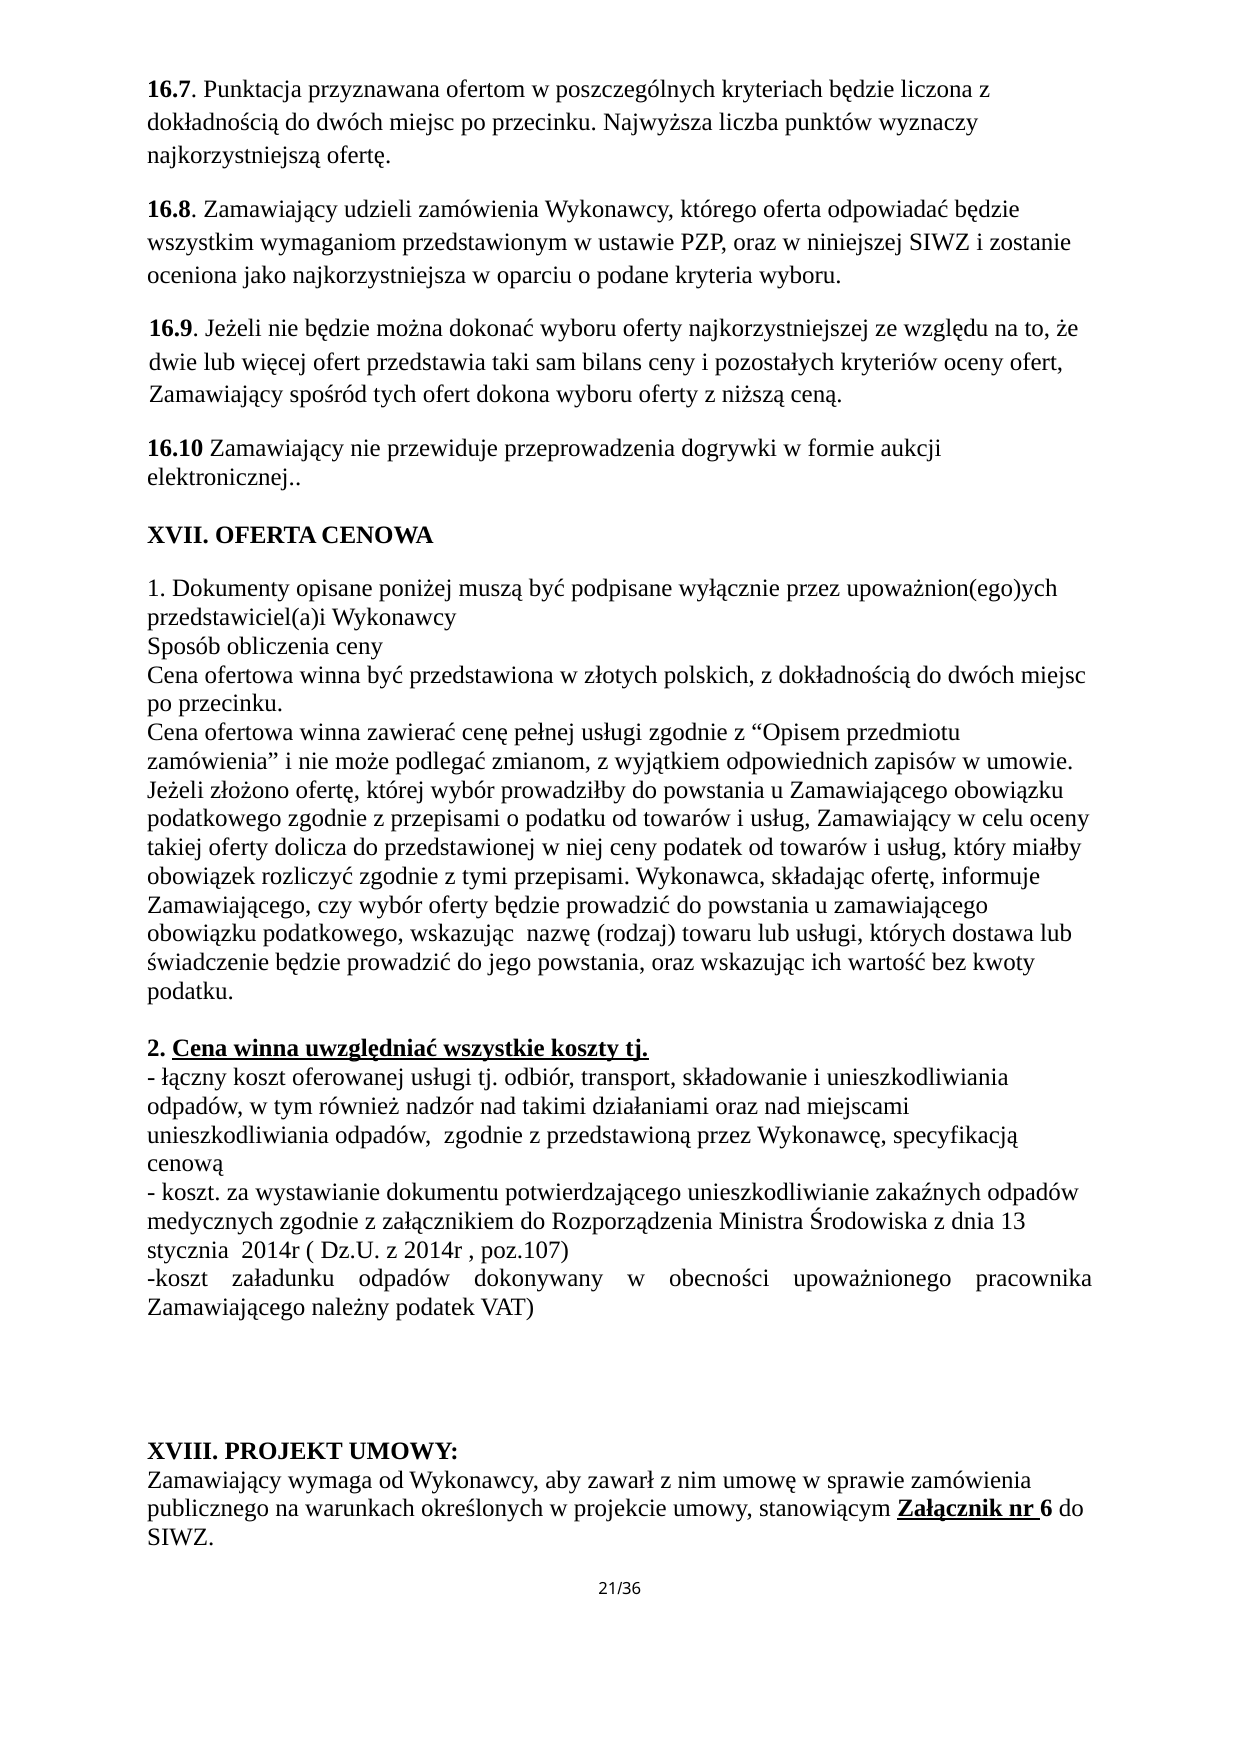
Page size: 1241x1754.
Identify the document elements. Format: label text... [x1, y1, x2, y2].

text 16.9. Jeżeli nie będzie można dokonać wyboru oferty najkorzystniejszej ze względu na to, że dwie lub więcej ofert przedstawia taki sam bilans ceny i pozostałych kryteriów oceny ofert, Zamawiający spośród tych ofert dokona wyboru oferty z niższą ceną. [148, 313, 1092, 408]
text Cena ofertowa winna być przedstawiona w złotych polskich, z dokładnością do dwóch miejsc po przecinku. [147, 660, 1092, 717]
text 16.10 Zamawiający nie przewiduje przeprowadzenia dogrywki w formie aukcji elektronicznej.. [147, 433, 1092, 491]
text Sposób obliczenia ceny [147, 631, 1092, 660]
text Cena ofertowa winna zawierać cenę pełnej usługi zgodnie z “Opisem przedmiotu zamówienia” i nie może podlegać zmianom, z wyjątkiem odpowiednich zapisów w umowie. [147, 717, 1092, 775]
text XVIII. PROJEKT UMOWY: [147, 1436, 1092, 1465]
text Zamawiający wymaga od Wykonawcy, aby zawarł z nim umowę w sprawie zamówienia publicznego na warunkach określonych w projekcie umowy, stanowiącym Załącznik nr 6 do SIWZ. [147, 1465, 1092, 1551]
text Jeżeli złożono ofertę, której wybór prowadziłby do powstania u Zamawiającego obowiązku podatkowego zgodnie z przepisami o podatku od towarów i usług, Zamawiający w celu oceny takiej oferty dolicza do przedstawionej w niej ceny podatek od towarów i usług, który miałby obowiązek rozliczyć zgodnie z tymi przepisami. Wykonawca, składając ofertę, informuje Zamawiającego, czy wybór oferty będzie prowadzić do powstania u zamawiającego obowiązku podatkowego, wskazując nazwę (rodzaj) towaru lub usługi, których dostawa lub świadczenie będzie prowadzić do jego powstania, oraz wskazując ich wartość bez kwoty podatku. [147, 775, 1092, 1005]
text XVII. OFERTA CENOWA [147, 520, 1092, 548]
text -koszt załadunku odpadów dokonywany w obecności upoważnionego pracownika Zamawiającego należny podatek VAT) [147, 1263, 1092, 1321]
text 16.7. Punktacja przyznawana ofertom w poszczególnych kryteriach będzie liczona z dokładnością do dwóch miejsc po przecinku. Najwyższa liczba punktów wyznaczy najkorzystniejszą ofertę. [147, 74, 1092, 168]
text 1. Dokumenty opisane poniżej muszą być podpisane wyłącznie przez upoważnion(ego)ych przedstawiciel(a)i Wykonawcy [147, 573, 1092, 631]
text - koszt. za wystawianie dokumentu potwierdzającego unieszkodliwianie zakaźnych odpadów medycznych zgodnie z załącznikiem do Rozporządzenia Ministra Środowiska z dnia 13 stycznia 2014r ( Dz.U. z 2014r , poz.107) [147, 1177, 1092, 1263]
text 16.8. Zamawiający udzieli zamówienia Wykonawcy, którego oferta odpowiadać będzie wszystkim wymaganiom przedstawionym w ustawie PZP, oraz w niniejszej SIWZ i zostanie oceniona jako najkorzystniejsza w oparciu o podane kryteria wyboru. [147, 194, 1092, 288]
text - łączny koszt oferowanej usługi tj. odbiór, transport, składowanie i unieszkodliwiania odpadów, w tym również nadzór nad takimi działaniami oraz nad miejscami unieszkodliwiania odpadów, zgodnie z przedstawioną przez Wykonawcę, specyfikacją cenową [147, 1062, 1092, 1177]
text 2. Cena winna uwzględniać wszystkie koszty tj. [147, 1033, 1092, 1062]
